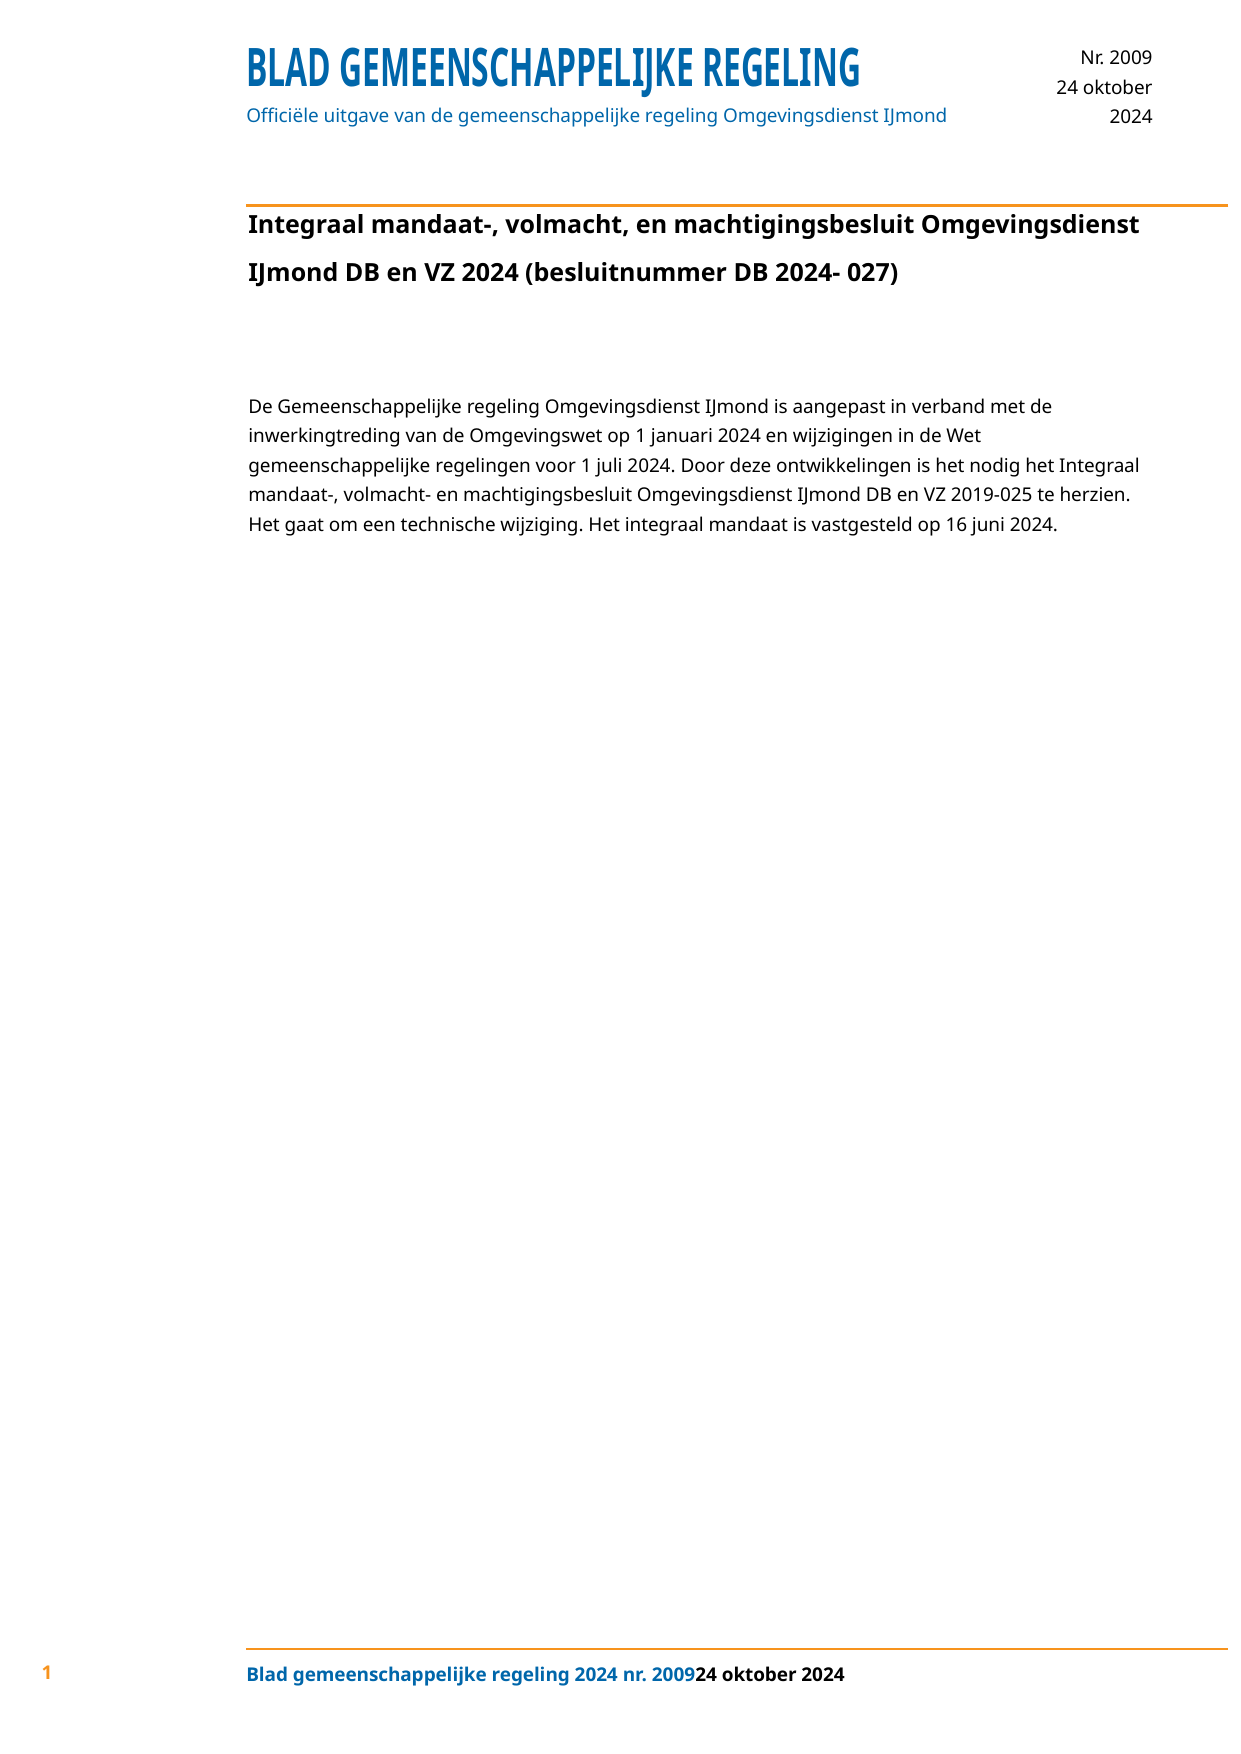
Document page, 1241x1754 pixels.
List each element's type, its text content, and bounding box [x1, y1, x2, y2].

text Integraal mandaat-, volmacht, en machtigingsbesluit Omgevingsdienst IJmond DB en VZ 2024 (besluitnummer DB 2024- 027) [248, 207, 1152, 288]
text De Gemeenschappelijke regeling Omgevingsdienst IJmond is aangepast in verband met de inwerkingtreding van de Omgevingswet op 1 januari 2024 en wijzigingen in de Wet gemeenschappelijke regelingen voor 1 juli 2024. Door deze ontwikkelingen is het nodig het Integraal mandaat-, volmacht- en machtigingsbesluit Omgevingsdienst IJmond DB en VZ 2019-025 te herzien. Het gaat om een technische wijziging. Het integraal mandaat is vastgesteld op 16 juni 2024. [248, 393, 1152, 537]
picture [41, 47, 231, 172]
